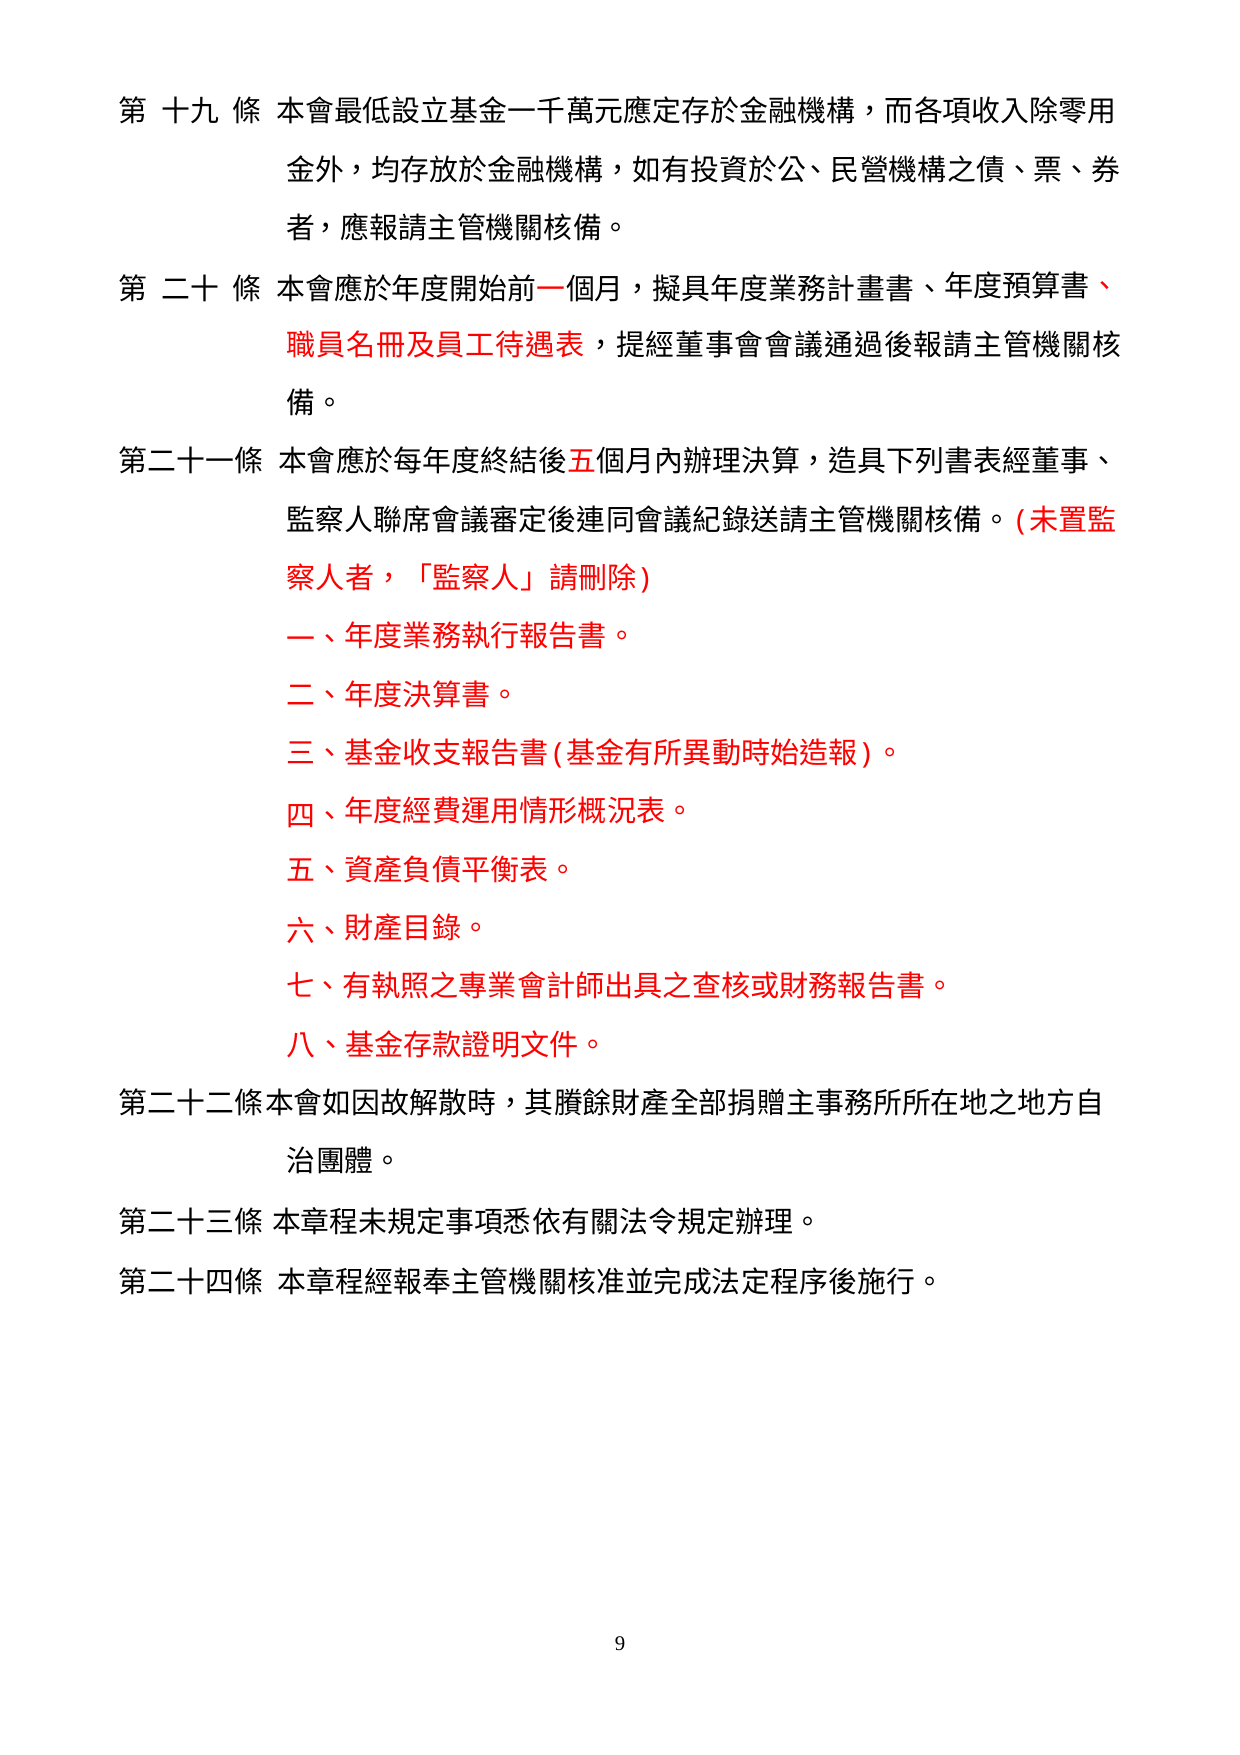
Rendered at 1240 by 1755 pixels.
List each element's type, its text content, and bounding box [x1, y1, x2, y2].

text 七、 有執照之專業會計師出具之查核或財務報告書。 [287, 950, 1121, 1008]
text 四、年度經費運用情形概況表。 [287, 775, 1121, 833]
text 二、年度決算書。 [287, 658, 1121, 717]
text 第 十九 條 本會最低設立基金一千萬元應定存於金融機構，而各項收入除零用金外，均存放於金融機構，如有投資於公、民營機構之債、票、券者，應報請主管機關核備。 [118, 75, 1121, 250]
text 六、財產目錄。 [287, 892, 1121, 950]
text 第 二十 條 本會應於年度開始前一個月，擬具年度業務計畫書、年度預算書、職員名冊及員工待遇表，提經董事會會議通過後報請主管機關核備。 [118, 250, 1121, 425]
text 第二十四條 本章程經報奉主管機關核准並完成法定程序後施行。 [118, 1242, 1121, 1300]
text 五、資產負債平衡表。 [287, 833, 1121, 892]
text 八、基金存款證明文件。 [287, 1008, 1121, 1067]
text 第二十二條 本會如因故解散時，其賸餘財產全部捐贈主事務所所在地之地方自治團體。 [118, 1067, 1121, 1183]
text 第二十一條 本會應於每年度終結後五個月內辦理決算，造具下列書表經董事、監察人聯席會議審定後連同會議紀錄送請主管機關核備。 (未置監察人者，「監察人」請刪除) [118, 425, 1121, 600]
text 三、基金收支報告書(基金有所異動時始造報)。 [287, 717, 1121, 775]
text 第二十三條 本章程未規定事項悉依有關法令規定辦理。 [118, 1183, 1121, 1242]
text 一、年度業務執行報告書。 [287, 600, 1121, 658]
